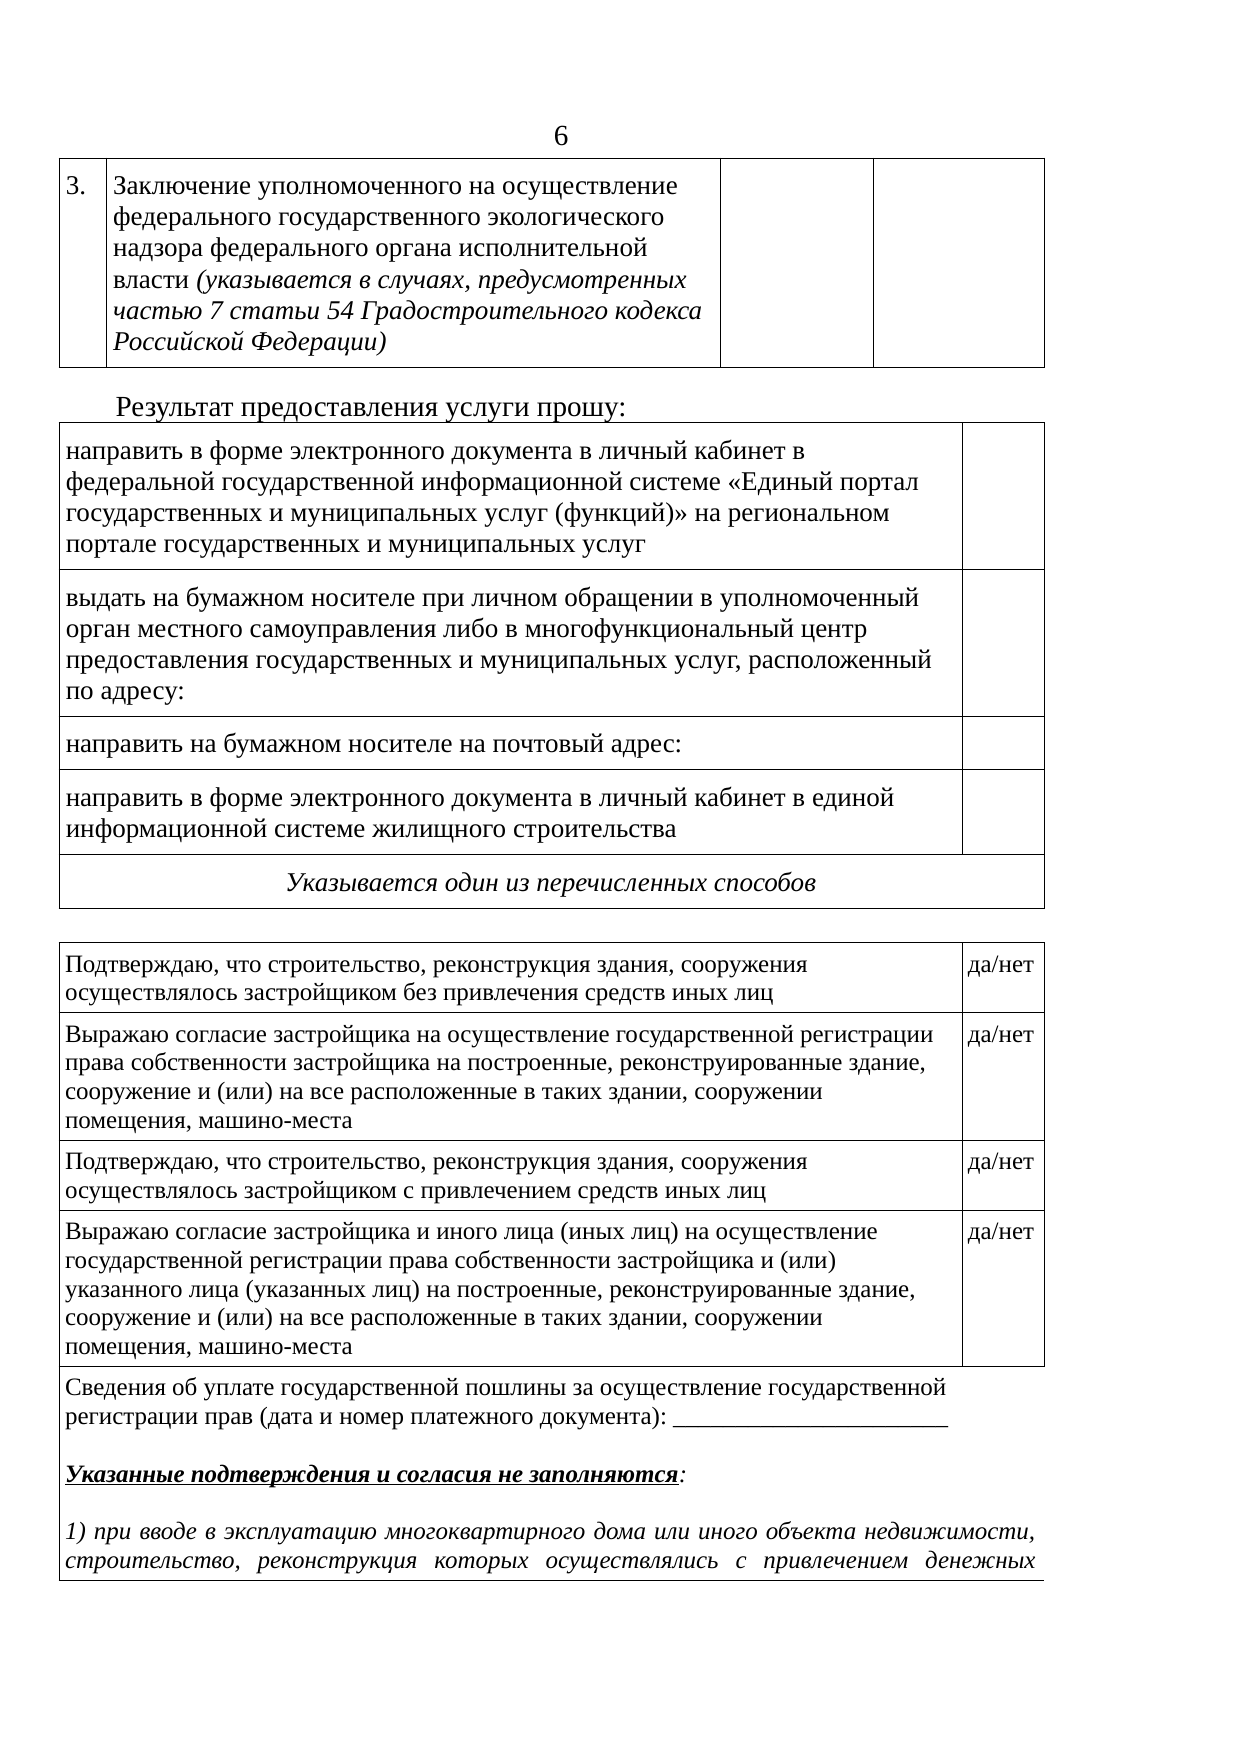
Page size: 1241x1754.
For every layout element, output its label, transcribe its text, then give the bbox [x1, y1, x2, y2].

table_cell 3. [60, 159, 106, 367]
table_cell направить на бумажном носителе на почтовый адрес: [60, 717, 962, 769]
table_header направить в форме электронного документа в личный кабинет в федеральной государственной информационной системе «Единый портал государственных и муниципальных услуг (функций)» на региональном портале государственных и муниципальных услуг [60, 423, 962, 569]
table_cell направить в форме электронного документа в личный кабинет в единой информационной системе жилищного строительства [60, 770, 962, 854]
table_cell [721, 159, 873, 367]
table_cell Указывается один из перечисленных способов [60, 855, 1044, 907]
table_cell Сведения об уплате государственной пошлины за осуществление государственной регистрации прав (дата и номер платежного документа): ______________________ Указанные подтверждения и согласия не заполняются: 1) при вводе в эксплуатацию многоквартирного дома или иного объекта недвижимости, строительство, реконструкция которых осуществлялись с привлечением денежных [60, 1367, 1044, 1579]
table_cell Выражаю согласие застройщика и иного лица (иных лиц) на осуществление государственной регистрации права собственности застройщика и (или) указанного лица (указанных лиц) на построенные, реконструированные здание, сооружение и (или) на все расположенные в таких здании, сооружении помещения, машино-места [60, 1211, 962, 1366]
table_cell [963, 717, 1044, 769]
table_cell да/нет [963, 1013, 1044, 1139]
table_cell Заключение уполномоченного на осуществление федерального государственного экологического надзора федерального органа исполнительной власти (указывается в случаях, предусмотренных частью 7 статьи 54 Градостроительного кодекса Российской Федерации) [107, 159, 720, 367]
table_cell да/нет [963, 1141, 1044, 1209]
table_cell выдать на бумажном носителе при личном обращении в уполномоченный орган местного самоуправления либо в многофункциональный центр предоставления государственных и муниципальных услуг, расположенный по адресу: [60, 570, 962, 716]
text Результат предоставления услуги прошу: [59, 389, 1063, 422]
table_cell [963, 770, 1044, 854]
table_header Подтверждаю, что строительство, реконструкция здания, сооружения осуществлялось застройщиком без привлечения средств иных лиц [60, 943, 962, 1012]
table_cell [963, 570, 1044, 716]
table_cell да/нет [963, 1211, 1044, 1366]
table_cell [874, 159, 1044, 367]
table_header [963, 423, 1044, 569]
table_cell Выражаю согласие застройщика на осуществление государственной регистрации права собственности застройщика на построенные, реконструированные здание, сооружение и (или) на все расположенные в таких здании, сооружении помещения, машино-места [60, 1013, 962, 1139]
table_header да/нет [963, 943, 1044, 1012]
table_cell Подтверждаю, что строительство, реконструкция здания, сооружения осуществлялось застройщиком с привлечением средств иных лиц [60, 1141, 962, 1209]
